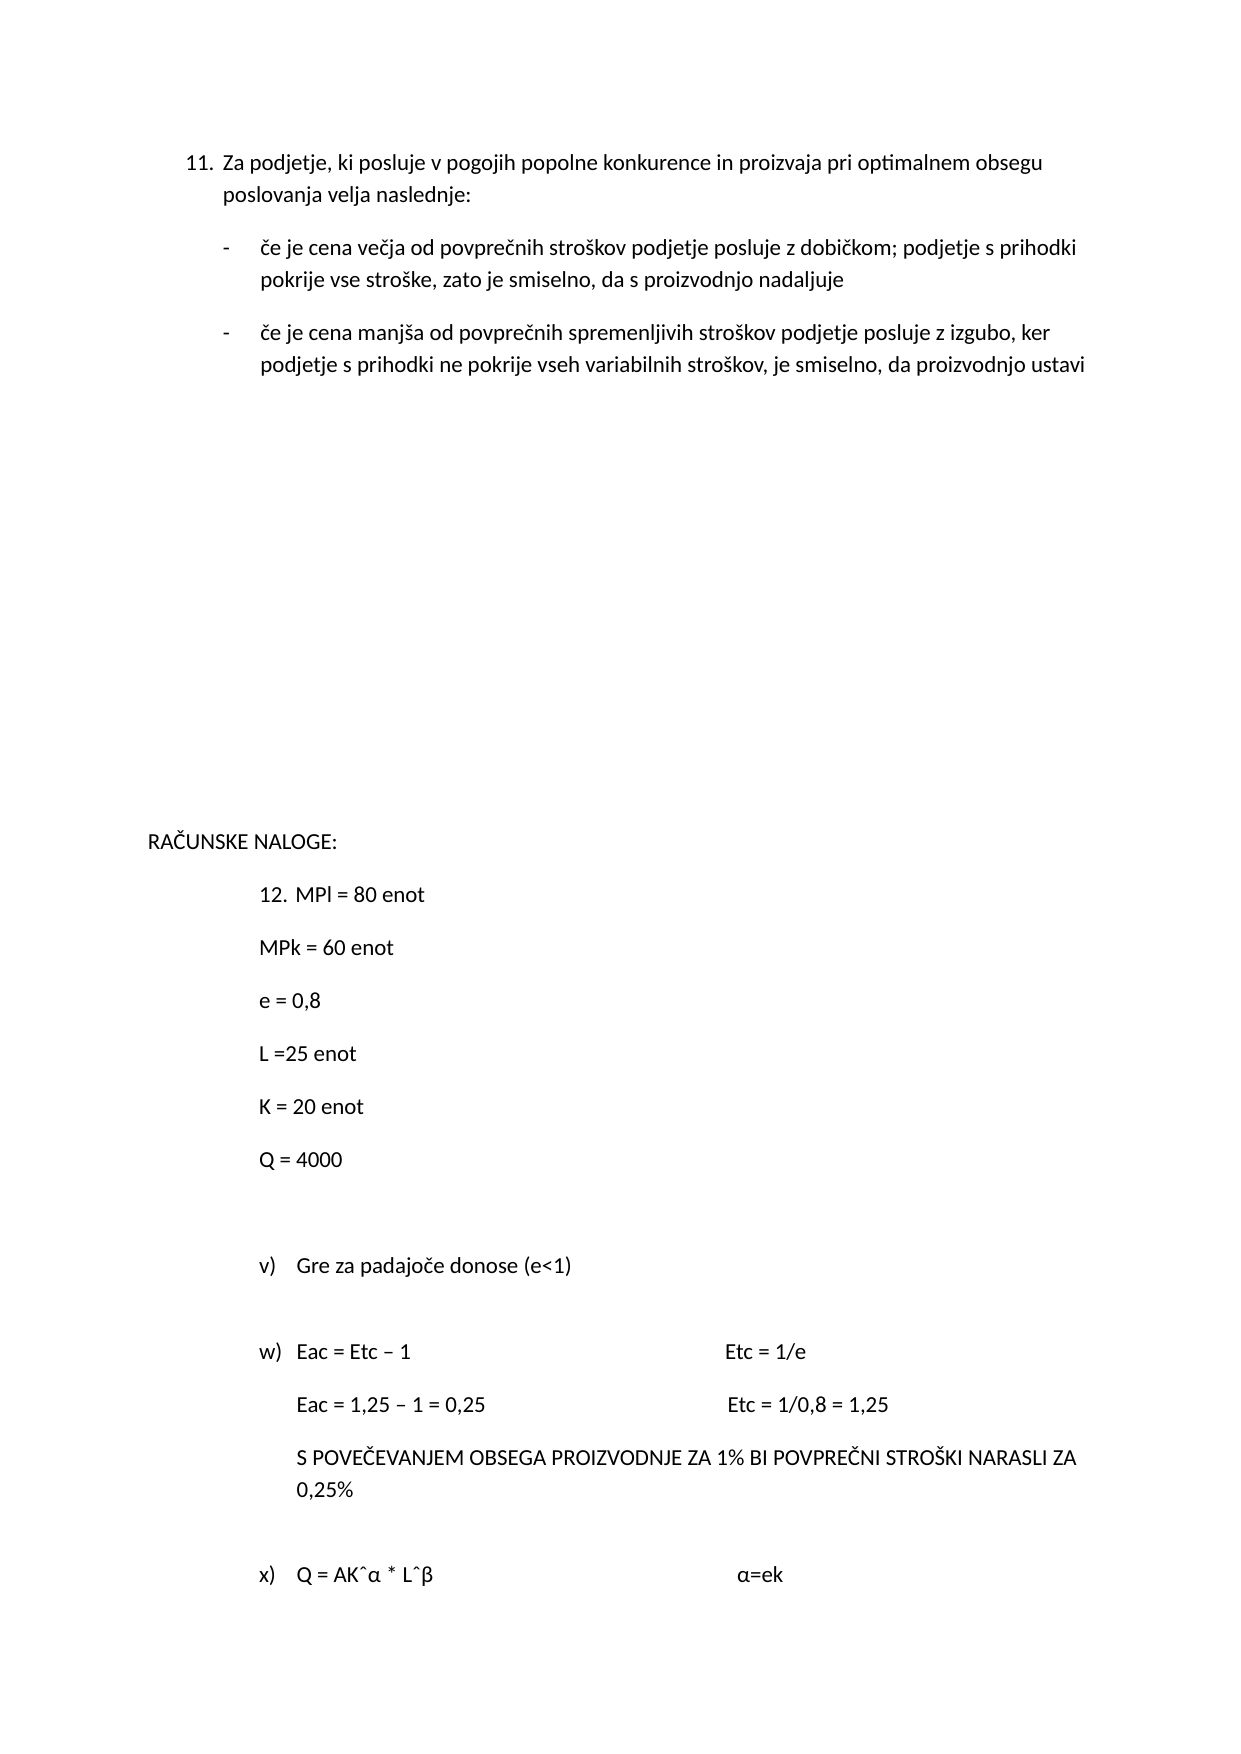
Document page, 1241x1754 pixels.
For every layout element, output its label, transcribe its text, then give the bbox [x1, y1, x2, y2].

list K = 20 enot [259, 1092, 1093, 1121]
list MPl = 80 enot [259, 880, 1093, 908]
list Eac = 1,25 – 1 = 0,25 Etc = 1/0,8 = 1,25 [296, 1390, 1093, 1418]
list S POVEČEVANJEM OBSEGA PROIZVODNJE ZA 1% BI POVPREČNI STROŠKI NARASLI ZA 0,25% [296, 1443, 1093, 1535]
list MPk = 60 enot [259, 933, 1093, 961]
list če je cena večja od povprečnih stroškov podjetje posluje z dobičkom; podjetje s prihodki pokrije vse stroške, zato je smiselno, da s proizvodnjo nadaljuje [223, 233, 1093, 293]
list Q = 4000 [259, 1146, 1093, 1173]
text RAČUNSKE NALOGE: [148, 827, 1093, 855]
list Za podjetje, ki posluje v pogojih popolne konkurence in proizvaja pri optimalnem obsegu poslovanja velja naslednje: [185, 148, 1093, 208]
list e = 0,8 [259, 986, 1093, 1014]
list Gre za padajoče donose (e<1) [259, 1252, 1093, 1312]
list Eac = Etc – 1 Etc = 1/e [259, 1337, 1093, 1365]
list Q = AKˆα * Lˆβ α=ek [259, 1560, 1093, 1588]
list če je cena manjša od povprečnih spremenljivih stroškov podjetje posluje z izgubo, ker podjetje s prihodki ne pokrije vseh variabilnih stroškov, je smiselno, da proizvodnjo ustavi [223, 318, 1093, 378]
list L =25 enot [259, 1039, 1093, 1067]
